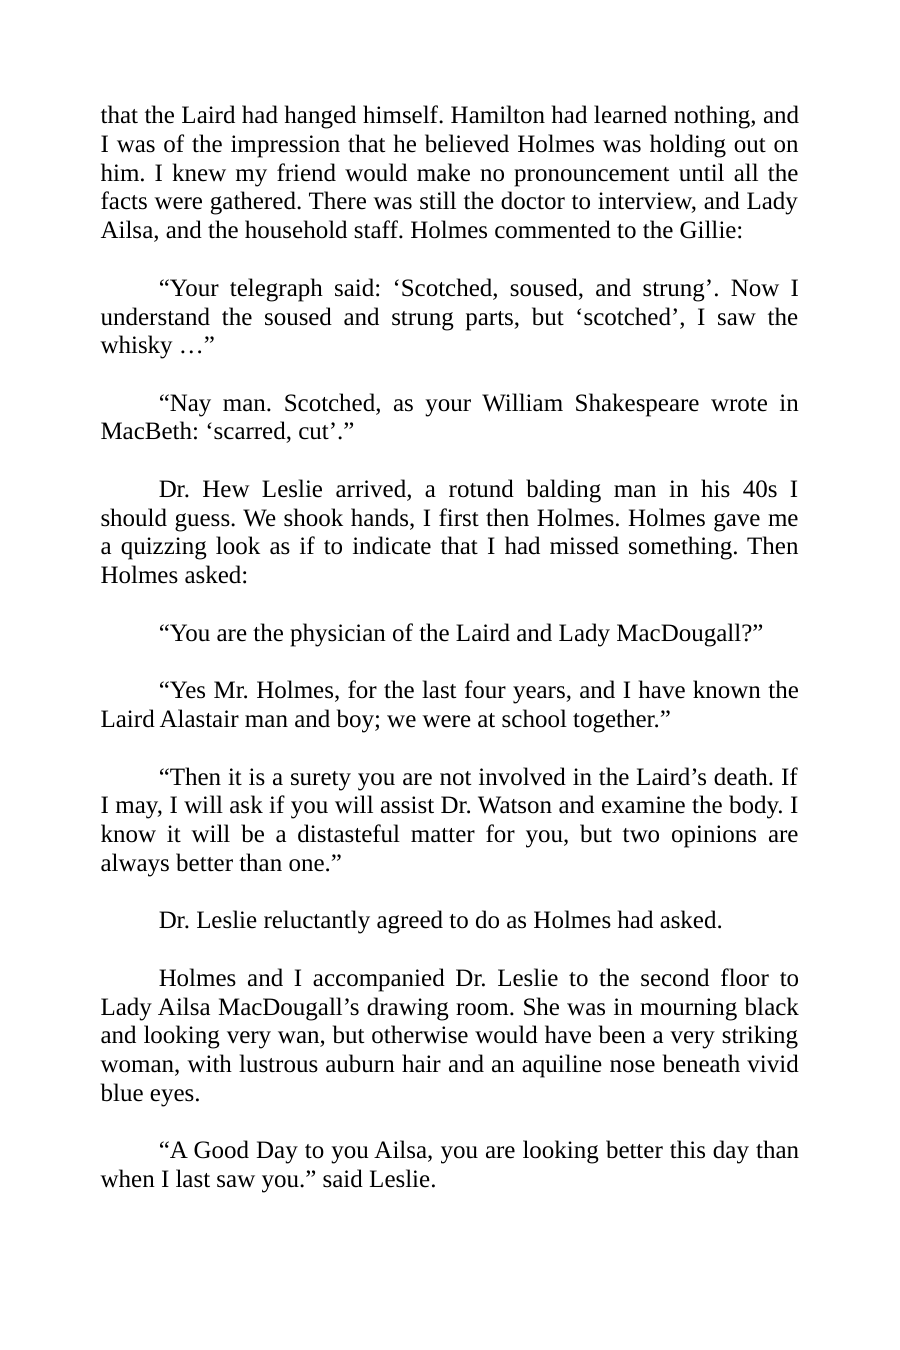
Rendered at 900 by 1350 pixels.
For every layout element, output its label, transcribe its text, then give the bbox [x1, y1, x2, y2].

text Holmes and I accompanied Dr. Leslie to the second floor to Lady Ailsa MacDougall’s drawing room. She was in mourning black and looking very wan, but otherwise would have been a very striking woman, with lustrous auburn hair and an aquiline nose beneath vivid blue eyes. [100, 963, 799, 1107]
text “You are the physician of the Laird and Lady MacDougall?” [100, 618, 799, 647]
text “Then it is a surety you are not involved in the Laird’s death. If I may, I will ask if you will assist Dr. Watson and examine the body. I know it will be a distasteful matter for you, but two opinions are always better than one.” [100, 762, 799, 877]
text “A Good Day to you Ailsa, you are looking better this day than when I last saw you.” said Leslie. [100, 1135, 799, 1193]
text that the Laird had hanged himself. Hamilton had learned nothing, and I was of the impression that he believed Holmes was holding out on him. I knew my friend would make no pronouncement until all the facts were gathered. There was still the doctor to interview, and Lady Ailsa, and the household staff. Holmes commented to the Gillie: [100, 100, 799, 244]
text “Yes Mr. Holmes, for the last four years, and I have known the Laird Alastair man and boy; we were at school together.” [100, 675, 799, 733]
text “Nay man. Scotched, as your William Shakespeare wrote in MacBeth: ‘scarred, cut’.” [100, 388, 799, 445]
text Dr. Leslie reluctantly agreed to do as Holmes had asked. [100, 905, 799, 934]
text “Your telegraph said: ‘Scotched, soused, and strung’. Now I understand the soused and strung parts, but ‘scotched’, I saw the whisky …” [100, 273, 799, 359]
text Dr. Hew Leslie arrived, a rotund balding man in his 40s I should guess. We shook hands, I first then Holmes. Holmes gave me a quizzing look as if to indicate that I had missed something. Then Holmes asked: [100, 474, 799, 589]
